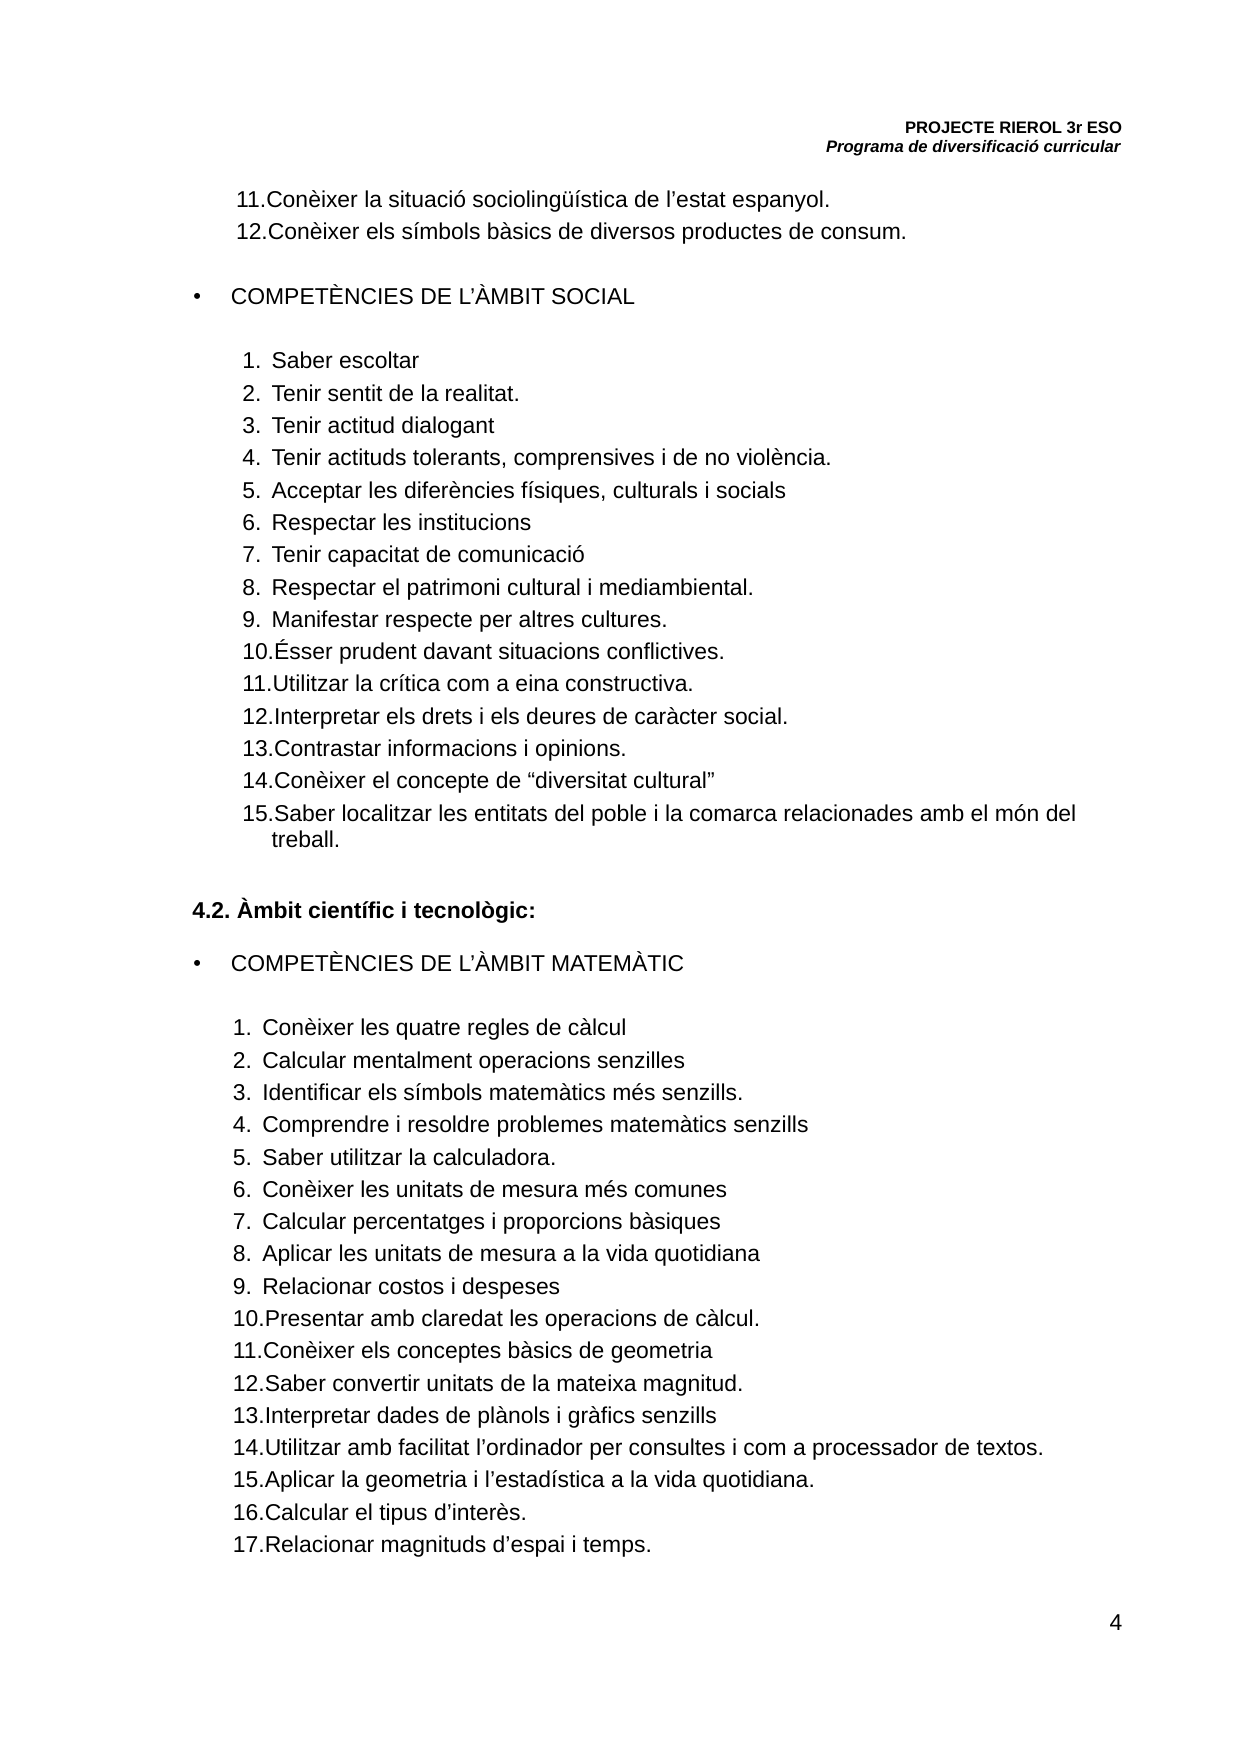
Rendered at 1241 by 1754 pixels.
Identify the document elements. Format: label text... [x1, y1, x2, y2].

list Conèixer els símbols bàsics de diversos productes de consum. [236, 218, 1122, 244]
list Identificar els símbols matemàtics més senzills. [233, 1079, 1122, 1105]
list Calcular percentatges i proporcions bàsiques [233, 1208, 1122, 1234]
list Conèixer les quatre regles de càlcul [233, 1014, 1122, 1041]
list Saber convertir unitats de la mateixa magnitud. [233, 1369, 1122, 1396]
list Comprendre i resoldre problemes matemàtics senzills [233, 1111, 1122, 1137]
list Acceptar les diferències físiques, culturals i socials [242, 477, 1122, 503]
list Relacionar costos i despeses [233, 1273, 1122, 1299]
list Aplicar la geometria i l’estadística a la vida quotidiana. [233, 1466, 1122, 1493]
list Conèixer el concepte de “diversitat cultural” [242, 767, 1122, 793]
list Tenir actituds tolerants, comprensives i de no violència. [242, 444, 1122, 471]
list Saber escoltar [242, 347, 1122, 374]
list Relacionar magnituds d’espai i temps. [233, 1531, 1122, 1557]
list Conèixer la situació sociolingüística de l’estat espanyol. [236, 186, 1122, 212]
list Respectar el patrimoni cultural i mediambiental. [242, 573, 1122, 600]
list Saber localitzar les entitats del poble i la comarca relacionades amb el món del treball. [242, 799, 1122, 852]
list Contrastar informacions i opinions. [242, 735, 1122, 761]
list Tenir capacitat de comunicació [242, 541, 1122, 567]
list Ésser prudent davant situacions conflictives. [242, 638, 1122, 664]
list Conèixer les unitats de mesura més comunes [233, 1176, 1122, 1202]
list Manifestar respecte per altres cultures. [242, 606, 1122, 632]
list Utilitzar amb facilitat l’ordinador per consultes i com a processador de textos. [233, 1434, 1122, 1460]
list Saber utilitzar la calculadora. [233, 1143, 1122, 1170]
list Aplicar les unitats de mesura a la vida quotidiana [233, 1240, 1122, 1267]
list Tenir sentit de la realitat. [242, 380, 1122, 406]
text 4.2. Àmbit científic i tecnològic: [118, 897, 1122, 923]
list Interpretar dades de plànols i gràfics senzills [233, 1402, 1122, 1428]
list Interpretar els drets i els deures de caràcter social. [242, 703, 1122, 729]
list Presentar amb claredat les operacions de càlcul. [233, 1305, 1122, 1331]
list COMPETÈNCIES DE L’ÀMBIT MATEMÀTIC [193, 950, 1122, 976]
list Utilitzar la crítica com a eina constructiva. [242, 670, 1122, 697]
list Calcular el tipus d’interès. [233, 1499, 1122, 1525]
list Tenir actitud dialogant [242, 412, 1122, 438]
list Respectar les institucions [242, 509, 1122, 535]
list Conèixer els conceptes bàsics de geometria [233, 1337, 1122, 1363]
list Calcular mentalment operacions senzilles [233, 1047, 1122, 1073]
list COMPETÈNCIES DE L’ÀMBIT SOCIAL [193, 283, 1122, 309]
